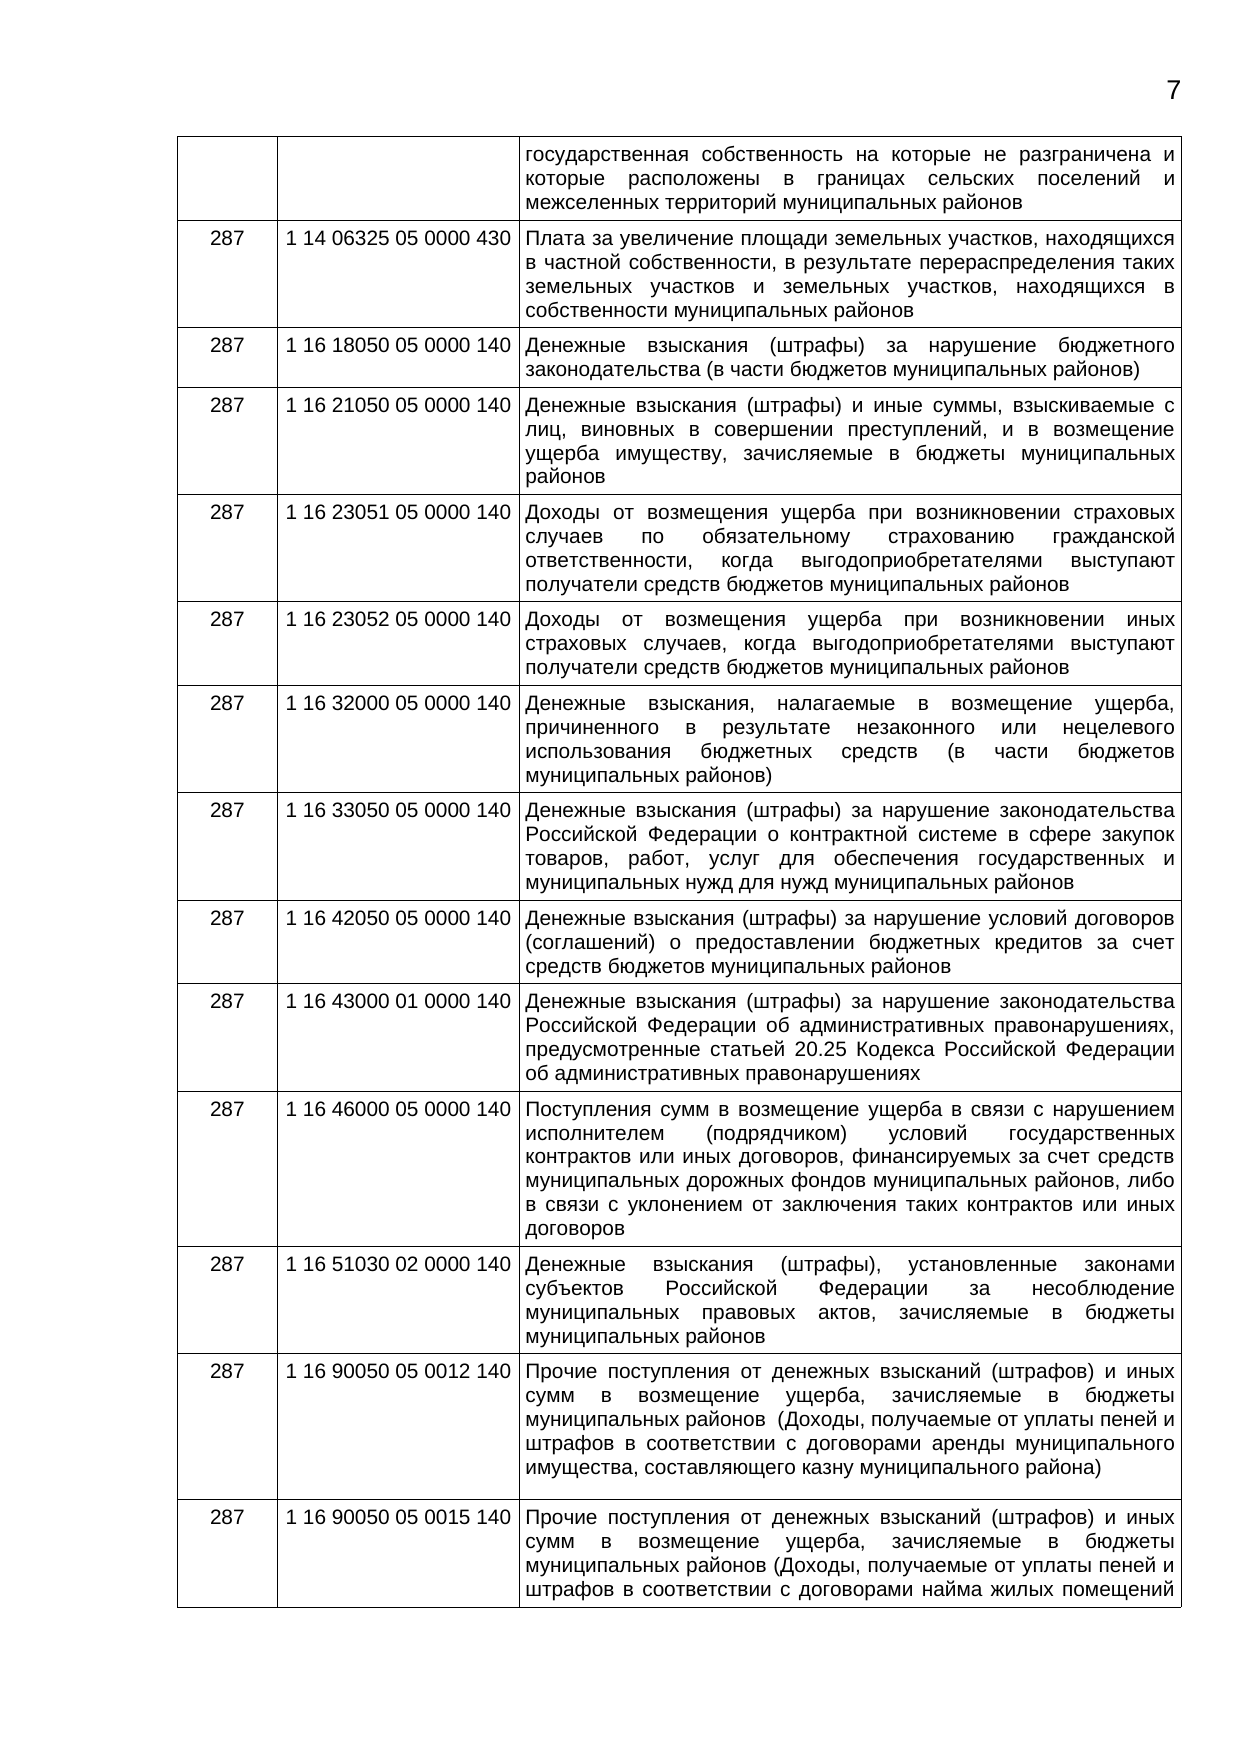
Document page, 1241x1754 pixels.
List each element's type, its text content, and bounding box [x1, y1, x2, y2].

table_cell 287 [178, 495, 277, 601]
table_cell Доходы от возмещения ущерба при возникновении страховых случаев по обязательному страхованию гражданской ответственности, когда выгодоприобретателями выступают получатели средств бюджетов муниципальных районов [520, 495, 1181, 601]
table_cell 287 [178, 1247, 277, 1353]
table_cell 287 [178, 602, 277, 685]
table_cell 1 16 42050 05 0000 140 [278, 901, 519, 983]
table_cell 1 16 43000 01 0000 140 [278, 984, 519, 1091]
table_cell государственная собственность на которые не разграничена и которые расположены в границах сельских поселений и межселенных территорий муниципальных районов [520, 137, 1181, 220]
table_cell Прочие поступления от денежных взысканий (штрафов) и иных сумм в возмещение ущерба, зачисляемые в бюджеты муниципальных районов (Доходы, получаемые от уплаты пеней и штрафов в соответствии с договорами аренды муниципального имущества, составляющего казну муниципального района) [520, 1354, 1181, 1499]
table_cell 1 16 90050 05 0015 140 [278, 1500, 519, 1607]
table_cell Прочие поступления от денежных взысканий (штрафов) и иных сумм в возмещение ущерба, зачисляемые в бюджеты муниципальных районов (Доходы, получаемые от уплаты пеней и штрафов в соответствии с договорами найма жилых помещений [520, 1500, 1181, 1607]
table_cell 1 16 90050 05 0012 140 [278, 1354, 519, 1499]
table_cell 287 [178, 221, 277, 327]
table_cell 287 [178, 901, 277, 983]
table_cell 1 16 33050 05 0000 140 [278, 793, 519, 900]
table_cell Денежные взыскания (штрафы), установленные законами субъектов Российской Федерации за несоблюдение муниципальных правовых актов, зачисляемые в бюджеты муниципальных районов [520, 1247, 1181, 1353]
table_cell Поступления сумм в возмещение ущерба в связи с нарушением исполнителем (подрядчиком) условий государственных контрактов или иных договоров, финансируемых за счет средств муниципальных дорожных фондов муниципальных районов, либо в связи с уклонением от заключения таких контрактов или иных договоров [520, 1092, 1181, 1246]
table_cell 287 [178, 328, 277, 387]
table_cell 1 16 23051 05 0000 140 [278, 495, 519, 601]
table_cell Плата за увеличение площади земельных участков, находящихся в частной собственности, в результате перераспределения таких земельных участков и земельных участков, находящихся в собственности муниципальных районов [520, 221, 1181, 327]
table_cell Доходы от возмещения ущерба при возникновении иных страховых случаев, когда выгодоприобретателями выступают получатели средств бюджетов муниципальных районов [520, 602, 1181, 685]
table_cell 287 [178, 1354, 277, 1499]
table_cell [278, 137, 519, 220]
table_cell Денежные взыскания (штрафы) за нарушение законодательства Российской Федерации об административных правонарушениях, предусмотренные статьей 20.25 Кодекса Российской Федерации об административных правонарушениях [520, 984, 1181, 1091]
table_cell 1 14 06325 05 0000 430 [278, 221, 519, 327]
table_cell 1 16 21050 05 0000 140 [278, 388, 519, 494]
table_cell 1 16 18050 05 0000 140 [278, 328, 519, 387]
table_cell 1 16 51030 02 0000 140 [278, 1247, 519, 1353]
table_cell 287 [178, 1500, 277, 1607]
table_cell 287 [178, 388, 277, 494]
table_cell [178, 137, 277, 220]
table_cell Денежные взыскания (штрафы) за нарушение законодательства Российской Федерации о контрактной системе в сфере закупок товаров, работ, услуг для обеспечения государственных и муниципальных нужд для нужд муниципальных районов [520, 793, 1181, 900]
table_cell 287 [178, 1092, 277, 1246]
table_cell 287 [178, 984, 277, 1091]
table_cell Денежные взыскания (штрафы) за нарушение бюджетного законодательства (в части бюджетов муниципальных районов) [520, 328, 1181, 387]
table_cell Денежные взыскания (штрафы) за нарушение условий договоров (соглашений) о предоставлении бюджетных кредитов за счет средств бюджетов муниципальных районов [520, 901, 1181, 983]
table_cell Денежные взыскания (штрафы) и иные суммы, взыскиваемые с лиц, виновных в совершении преступлений, и в возмещение ущерба имуществу, зачисляемые в бюджеты муниципальных районов [520, 388, 1181, 494]
table_cell 1 16 32000 05 0000 140 [278, 686, 519, 792]
table_cell 287 [178, 686, 277, 792]
table_cell 1 16 46000 05 0000 140 [278, 1092, 519, 1246]
table_cell 1 16 23052 05 0000 140 [278, 602, 519, 685]
table_cell Денежные взыскания, налагаемые в возмещение ущерба, причиненного в результате незаконного или нецелевого использования бюджетных средств (в части бюджетов муниципальных районов) [520, 686, 1181, 792]
table_cell 287 [178, 793, 277, 900]
